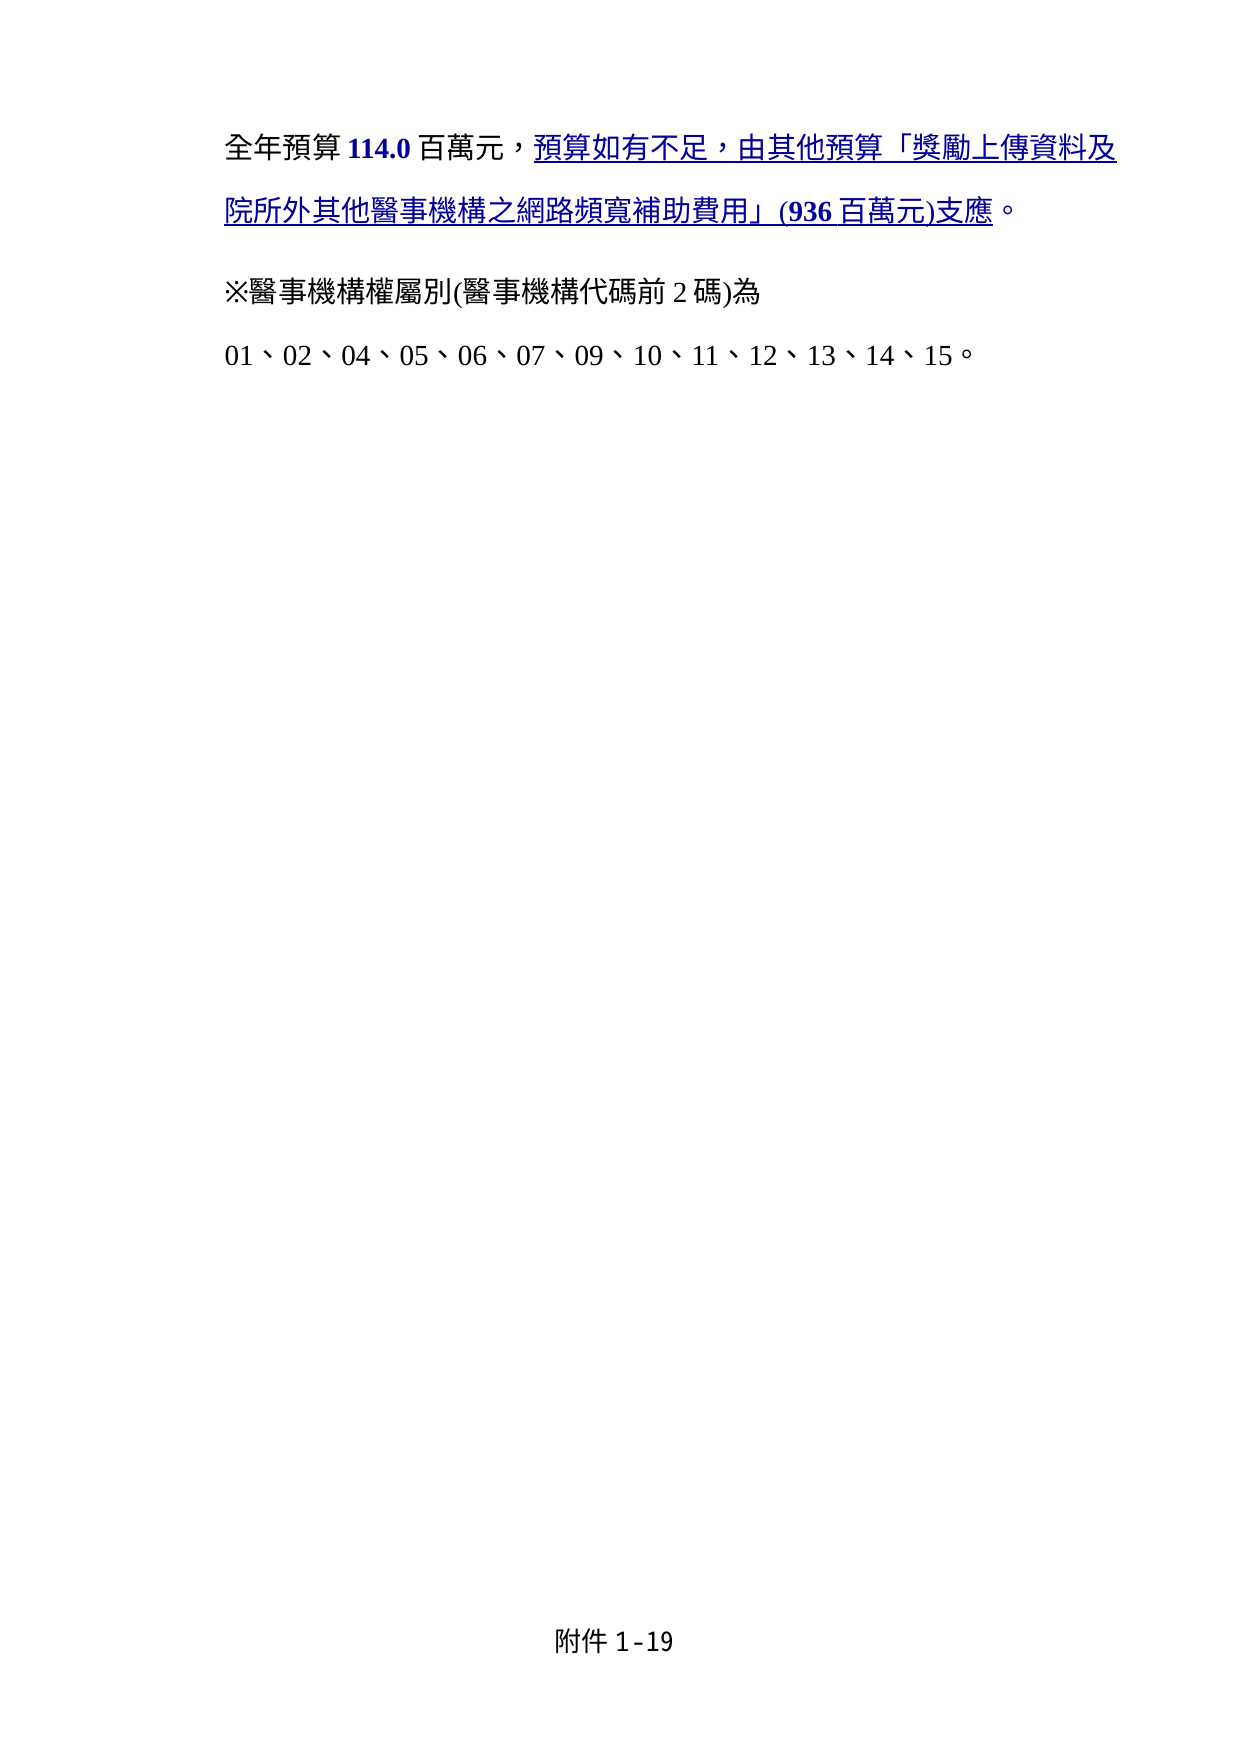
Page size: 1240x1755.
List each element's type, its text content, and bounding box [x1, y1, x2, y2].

text ※醫事機構權屬別(醫事機構代碼前2碼)為01、02、04、05、06、07、09、10、11、12、13、14、15。 [224, 248, 1124, 373]
text 全年預算114.0百萬元，預算如有不足，由其他預算「獎勵上傳資料及院所外其他醫事機構之網路頻寬補助費用」(936百萬元)支應。 [224, 104, 1124, 229]
